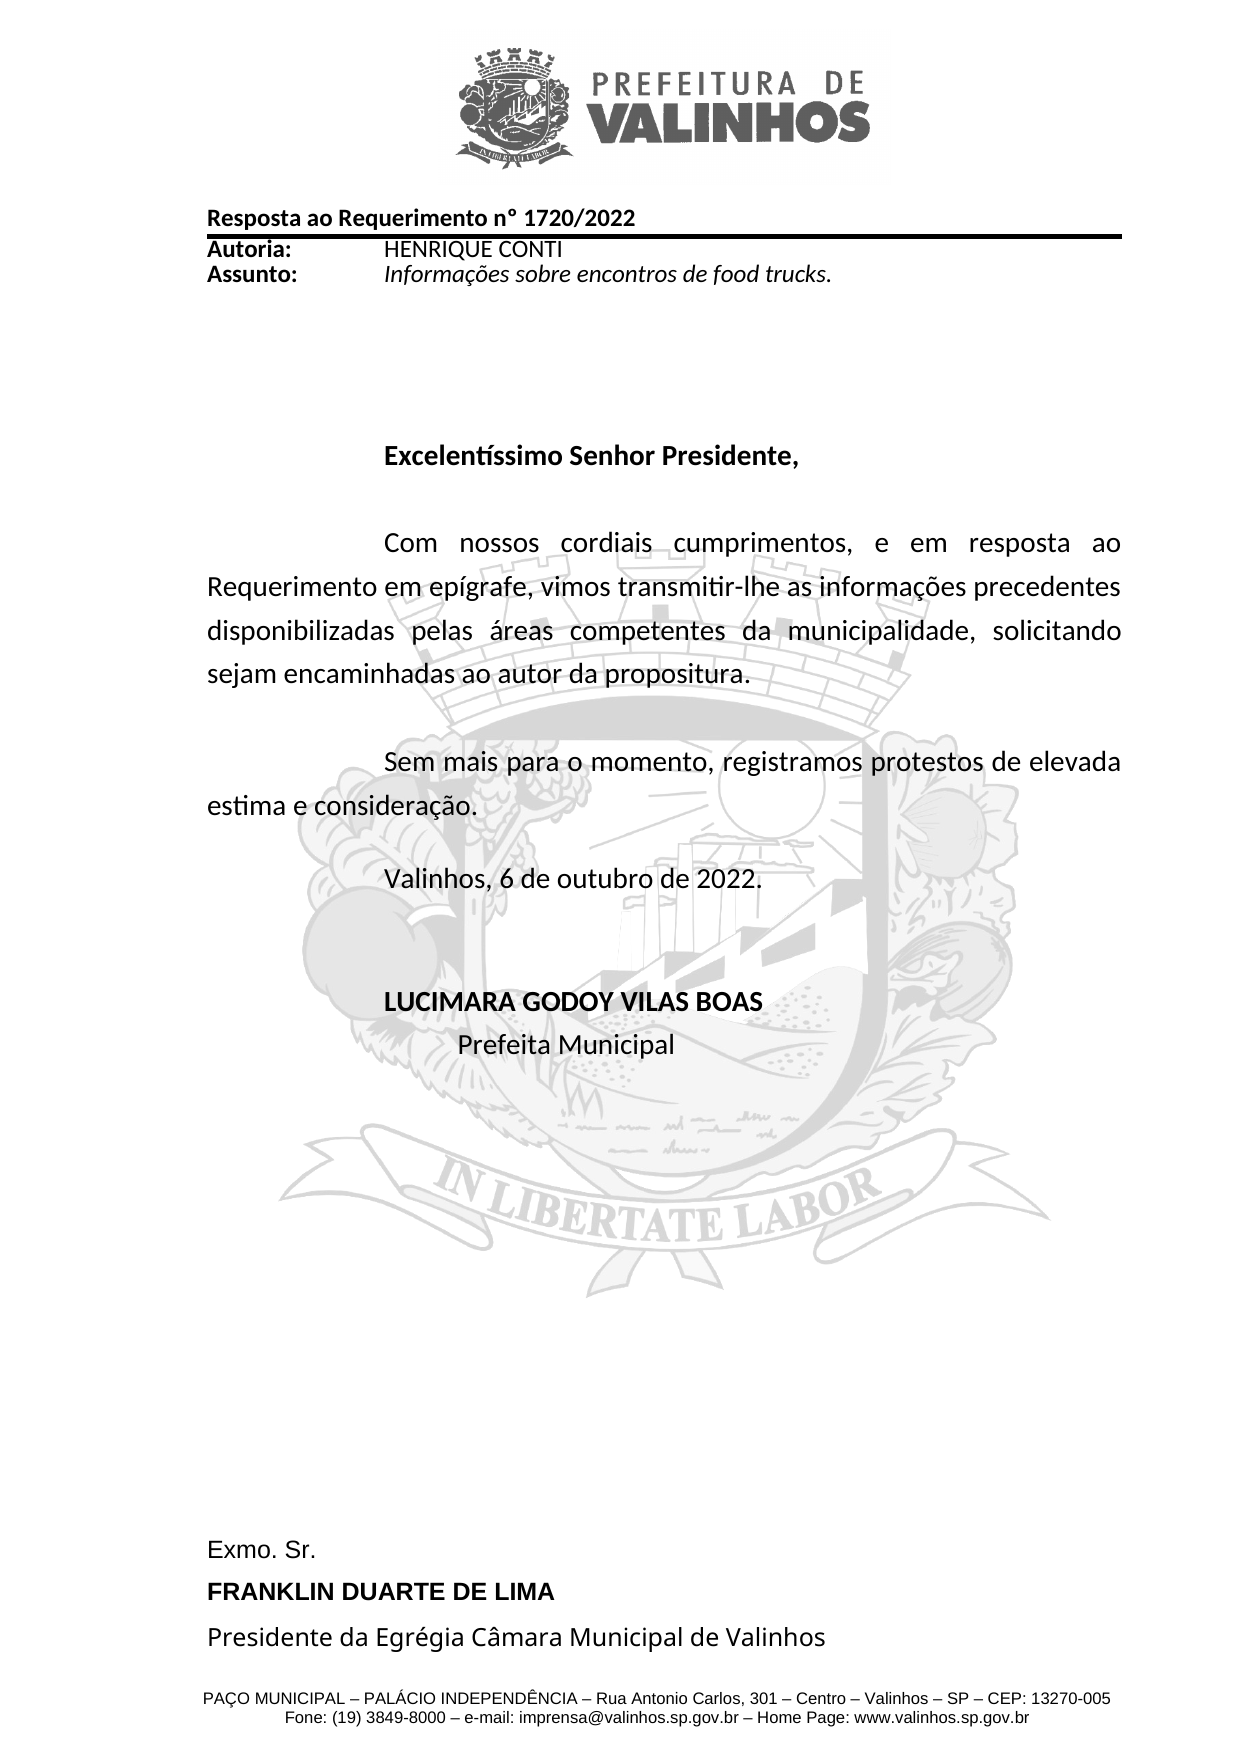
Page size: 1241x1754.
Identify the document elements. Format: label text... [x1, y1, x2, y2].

text Prefeita Municipal [207, 1033, 235, 1062]
text LUCIMARA GODOY VILAS BOAS [1094, 989, 1122, 1018]
text Excelentíssimo Senhor Presidente, [207, 443, 1122, 472]
text Valinhos, 6 de outubro de 2022. [1094, 866, 1122, 895]
text Prefeita Municipal [1094, 1033, 1122, 1062]
picture [235, 506, 1094, 1342]
picture [1090, 584, 1094, 594]
picture [438, 29, 891, 185]
text Sem mais para o momento, registramos protestos de elevada estima e consideração. [207, 749, 235, 822]
text LUCIMARA GODOY VILAS BOAS [207, 989, 235, 1018]
text Sem mais para o momento, registramos protestos de elevada estima e consideração. [1094, 749, 1122, 822]
text Valinhos, 6 de outubro de 2022. [207, 866, 235, 895]
